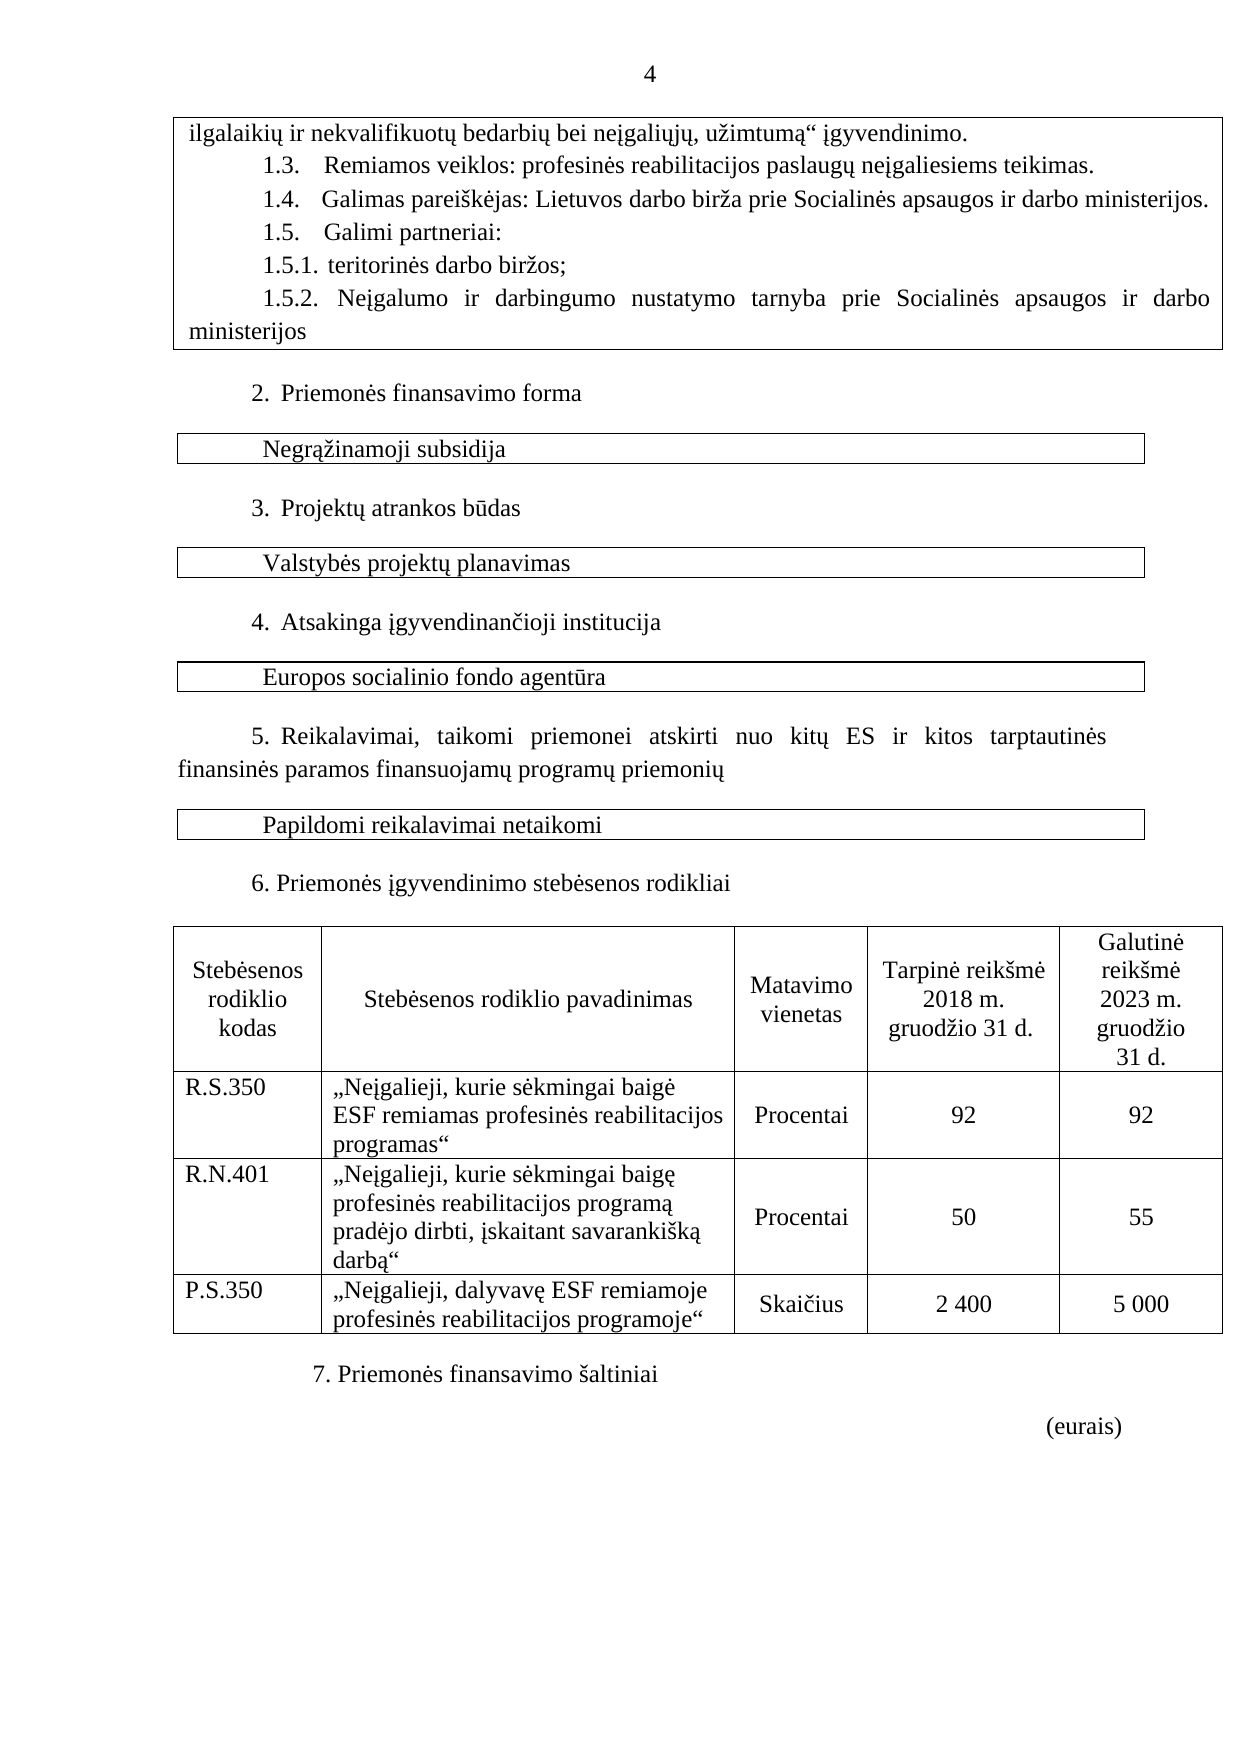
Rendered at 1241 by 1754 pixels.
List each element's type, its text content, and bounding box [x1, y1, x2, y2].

table_cell R.N.401 [174, 1159, 321, 1274]
table_cell P.S.350 [174, 1275, 321, 1332]
table_cell Procentai [735, 1072, 867, 1158]
table_header Papildomi reikalavimai netaikomi [178, 810, 1144, 838]
table_cell 50 [868, 1159, 1059, 1274]
table_header Stebėsenos rodiklio pavadinimas [322, 927, 734, 1071]
table_header ilgalaikių ir nekvalifikuotų bedarbių bei neįgaliųjų, užimtumą“ įgyvendinimo. 1.3. Remiamos veiklos: profesinės reabilitacijos paslaugų neįgaliesiems teikimas. 1.4. Galimas pareiškėjas: Lietuvos darbo birža prie Socialinės apsaugos ir darbo ministerijos. 1.5. Galimi partneriai: 1.5.1. teritorinės darbo biržos; 1.5.2. Neįgalumo ir darbingumo nustatymo tarnyba prie Socialinės apsaugos ir darbo ministerijos [174, 118, 1222, 349]
table_header Galutinė reikšmė 2023 m. gruodžio 31 d. [1060, 927, 1222, 1071]
text 2. Priemonės finansavimo forma [251, 378, 1122, 407]
text 5. Reikalavimai, taikomi priemonei atskirti nuo kitų ES ir kitos tarptautinės finansinės paramos finansuojamų programų priemonių [177, 721, 1107, 783]
table_cell R.S.350 [174, 1072, 321, 1158]
table_cell 2 400 [868, 1275, 1059, 1332]
table_cell Procentai [735, 1159, 867, 1274]
table_header Negrąžinamoji subsidija [178, 434, 1144, 463]
table_cell 55 [1060, 1159, 1222, 1274]
table_cell „Neįgalieji, kurie sėkmingai baigę profesinės reabilitacijos programą pradėjo dirbti, įskaitant savarankišką darbą“ [322, 1159, 734, 1274]
table_header Matavimo vienetas [735, 927, 867, 1071]
text (eurais) [177, 1414, 1122, 1440]
table_header Europos socialinio fondo agentūra [178, 663, 1144, 691]
table_cell „Neįgalieji, dalyvavę ESF remiamoje profesinės reabilitacijos programoje“ [322, 1275, 734, 1332]
table_header Valstybės projektų planavimas [178, 548, 1144, 577]
text 6. Priemonės įgyvendinimo stebėsenos rodikliai [251, 868, 1122, 897]
table_cell 5 000 [1060, 1275, 1222, 1332]
table_header Tarpinė reikšmė 2018 m. gruodžio 31 d. [868, 927, 1059, 1071]
text 7. Priemonės finansavimo šaltiniai [177, 1362, 1122, 1388]
table_cell 92 [868, 1072, 1059, 1158]
table_cell „Neįgalieji, kurie sėkmingai baigė ESF remiamas profesinės reabilitacijos programas“ [322, 1072, 734, 1158]
table_cell Skaičius [735, 1275, 867, 1332]
table_cell 92 [1060, 1072, 1222, 1158]
table_header Stebėsenos rodiklio kodas [174, 927, 321, 1071]
text 4. Atsakinga įgyvendinančioji institucija [251, 607, 1122, 636]
text 3. Projektų atrankos būdas [251, 493, 1122, 521]
